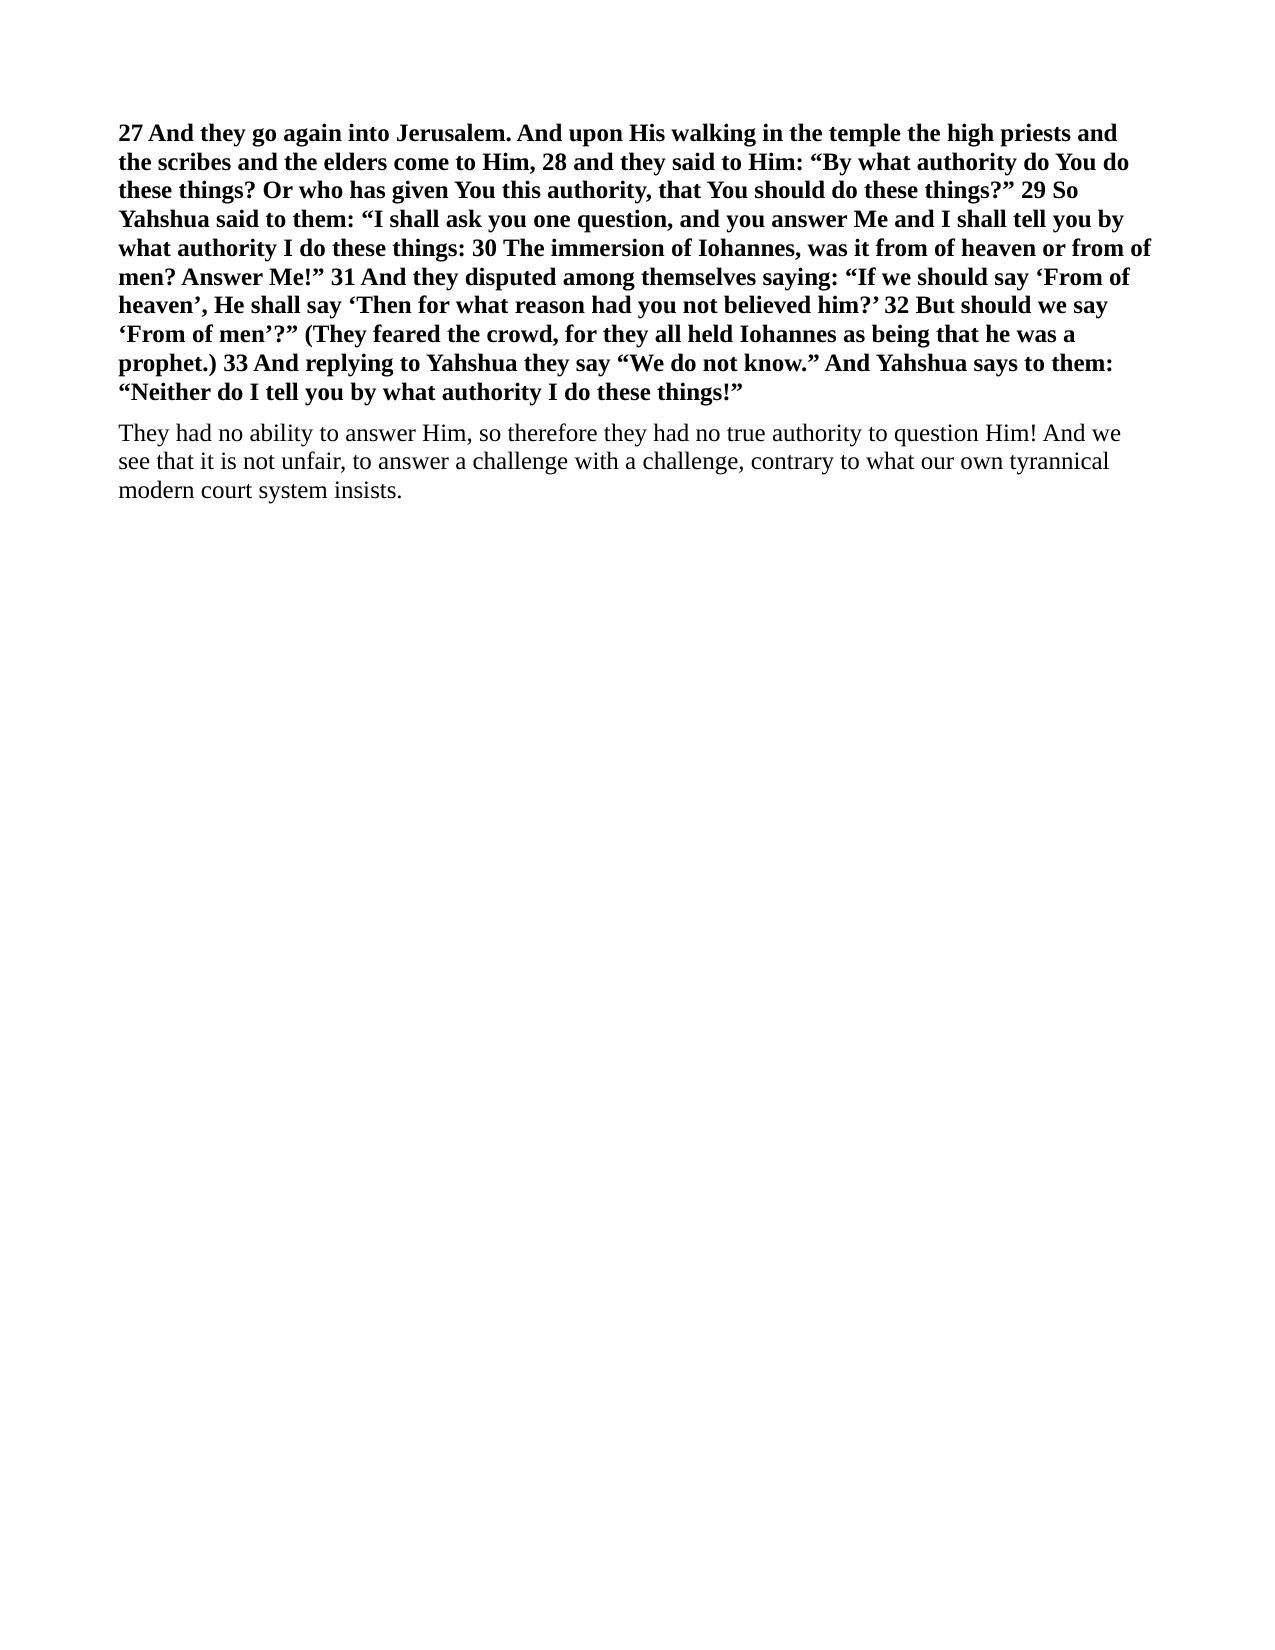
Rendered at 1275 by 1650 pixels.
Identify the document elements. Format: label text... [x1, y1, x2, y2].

text They had no ability to answer Him, so therefore they had no true authority to question Him! And we see that it is not unfair, to answer a challenge with a challenge, contrary to what our own tyrannical modern court system insists. [118, 418, 1157, 504]
text 27 And they go again into Jerusalem. And upon His walking in the temple the high priests and the scribes and the elders come to Him, 28 and they said to Him: “By what authority do You do these things? Or who has given You this authority, that You should do these things?” 29 So Yahshua said to them: “I shall ask you one question, and you answer Me and I shall tell you by what authority I do these things: 30 The immersion of Iohannes, was it from of heaven or from of men? Answer Me!” 31 And they disputed among themselves saying: “If we should say ‘From of heaven’, He shall say ‘Then for what reason had you not believed him?’ 32 But should we say ‘From of men’?” (They feared the crowd, for they all held Iohannes as being that he was a prophet.) 33 And replying to Yahshua they say “We do not know.” And Yahshua says to them: “Neither do I tell you by what authority I do these things!” [118, 118, 1157, 406]
